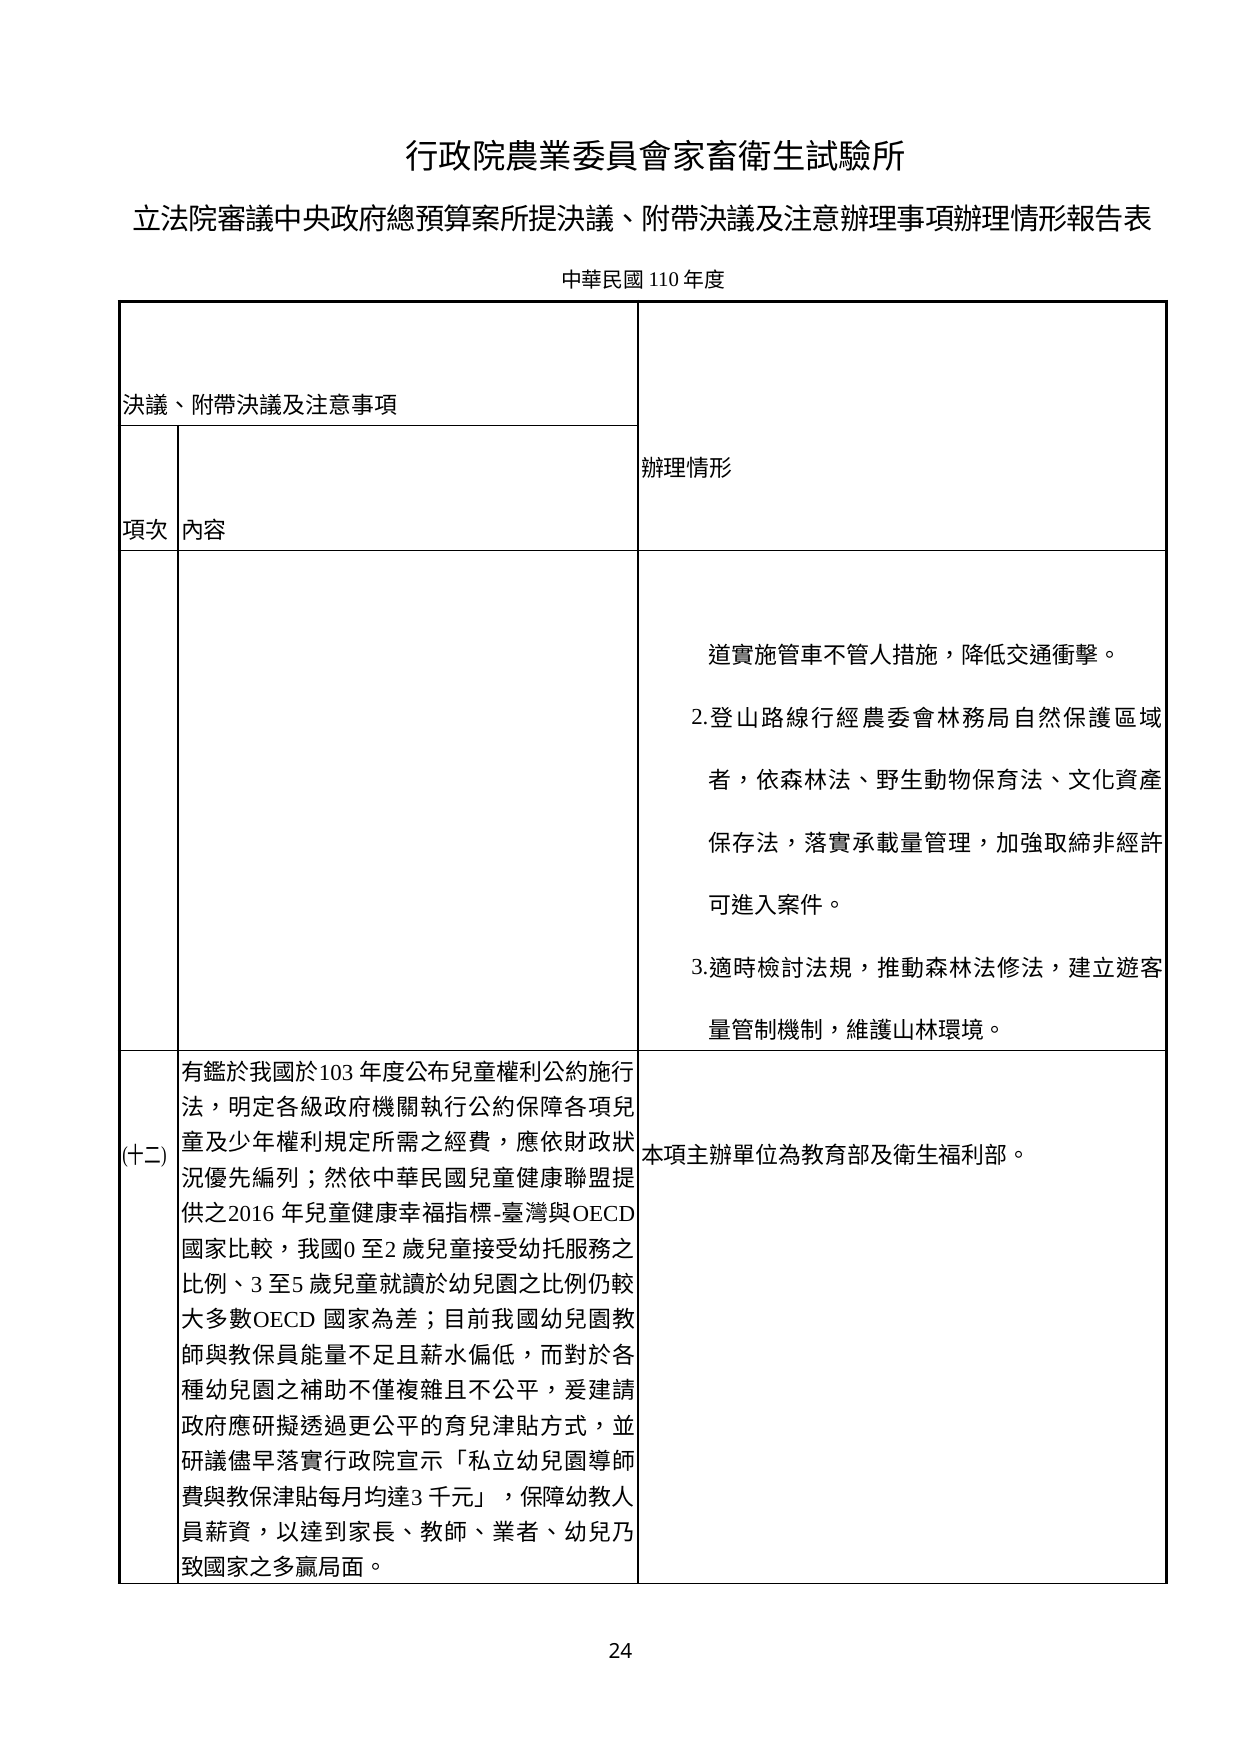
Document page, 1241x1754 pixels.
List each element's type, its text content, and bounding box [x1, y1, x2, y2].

table_cell 道實施管車不管人措施，降低交通衝擊。 2.登山路線行經農委會林務局自然保護區域者，依森林法、野生動物保育法、文化資產保存法，落實承載量管理，加強取締非經許可進入案件。 3.適時檢討法規，推動森林法修法，建立遊客量管制機制，維護山林環境。 [639, 551, 1165, 1050]
table_cell 有鑑於我國於103 年度公布兒童權利公約施行法，明定各級政府機關執行公約保障各項兒童及少年權利規定所需之經費，應依財政狀況優先編列；然依中華民國兒童健康聯盟提供之2016 年兒童健康幸福指標-臺灣與OECD國家比較，我國0 至2 歲兒童接受幼托服務之比例、3 至5 歲兒童就讀於幼兒園之比例仍較大多數OECD 國家為差；目前我國幼兒園教師與教保員能量不足且薪水偏低，而對於各種幼兒園之補助不僅複雜且不公平，爰建請政府應研擬透過更公平的育兒津貼方式，並研議儘早落實行政院宣示「私立幼兒園導師費與教保津貼每月均達3 千元」，保障幼教人員薪資，以達到家長、教師、業者、幼兒乃致國家之多贏局面。 [179, 1051, 637, 1582]
table_cell 辦理情形 [639, 303, 1165, 550]
table_cell 立法院審議中央政府總預算案所提決議、附帶決議及注意辦理事項辦理情形報告表 [119, 175, 1166, 237]
table_cell 決議、附帶決議及注意事項 [121, 303, 623, 425]
table_header 行政院農業委員會家畜衛生試驗所 [119, 112, 1166, 175]
table_cell [121, 551, 177, 1050]
table_cell 中華民國110年度 [119, 237, 1166, 300]
table_cell (十二) [121, 1051, 177, 1582]
table_cell [179, 551, 637, 1050]
table_cell [623, 303, 637, 425]
table_cell 內容 [179, 426, 623, 550]
table_cell 本項主辦單位為教育部及衛生福利部。 [639, 1051, 1165, 1582]
table_cell 項次 [121, 426, 177, 550]
table_cell [623, 426, 637, 550]
